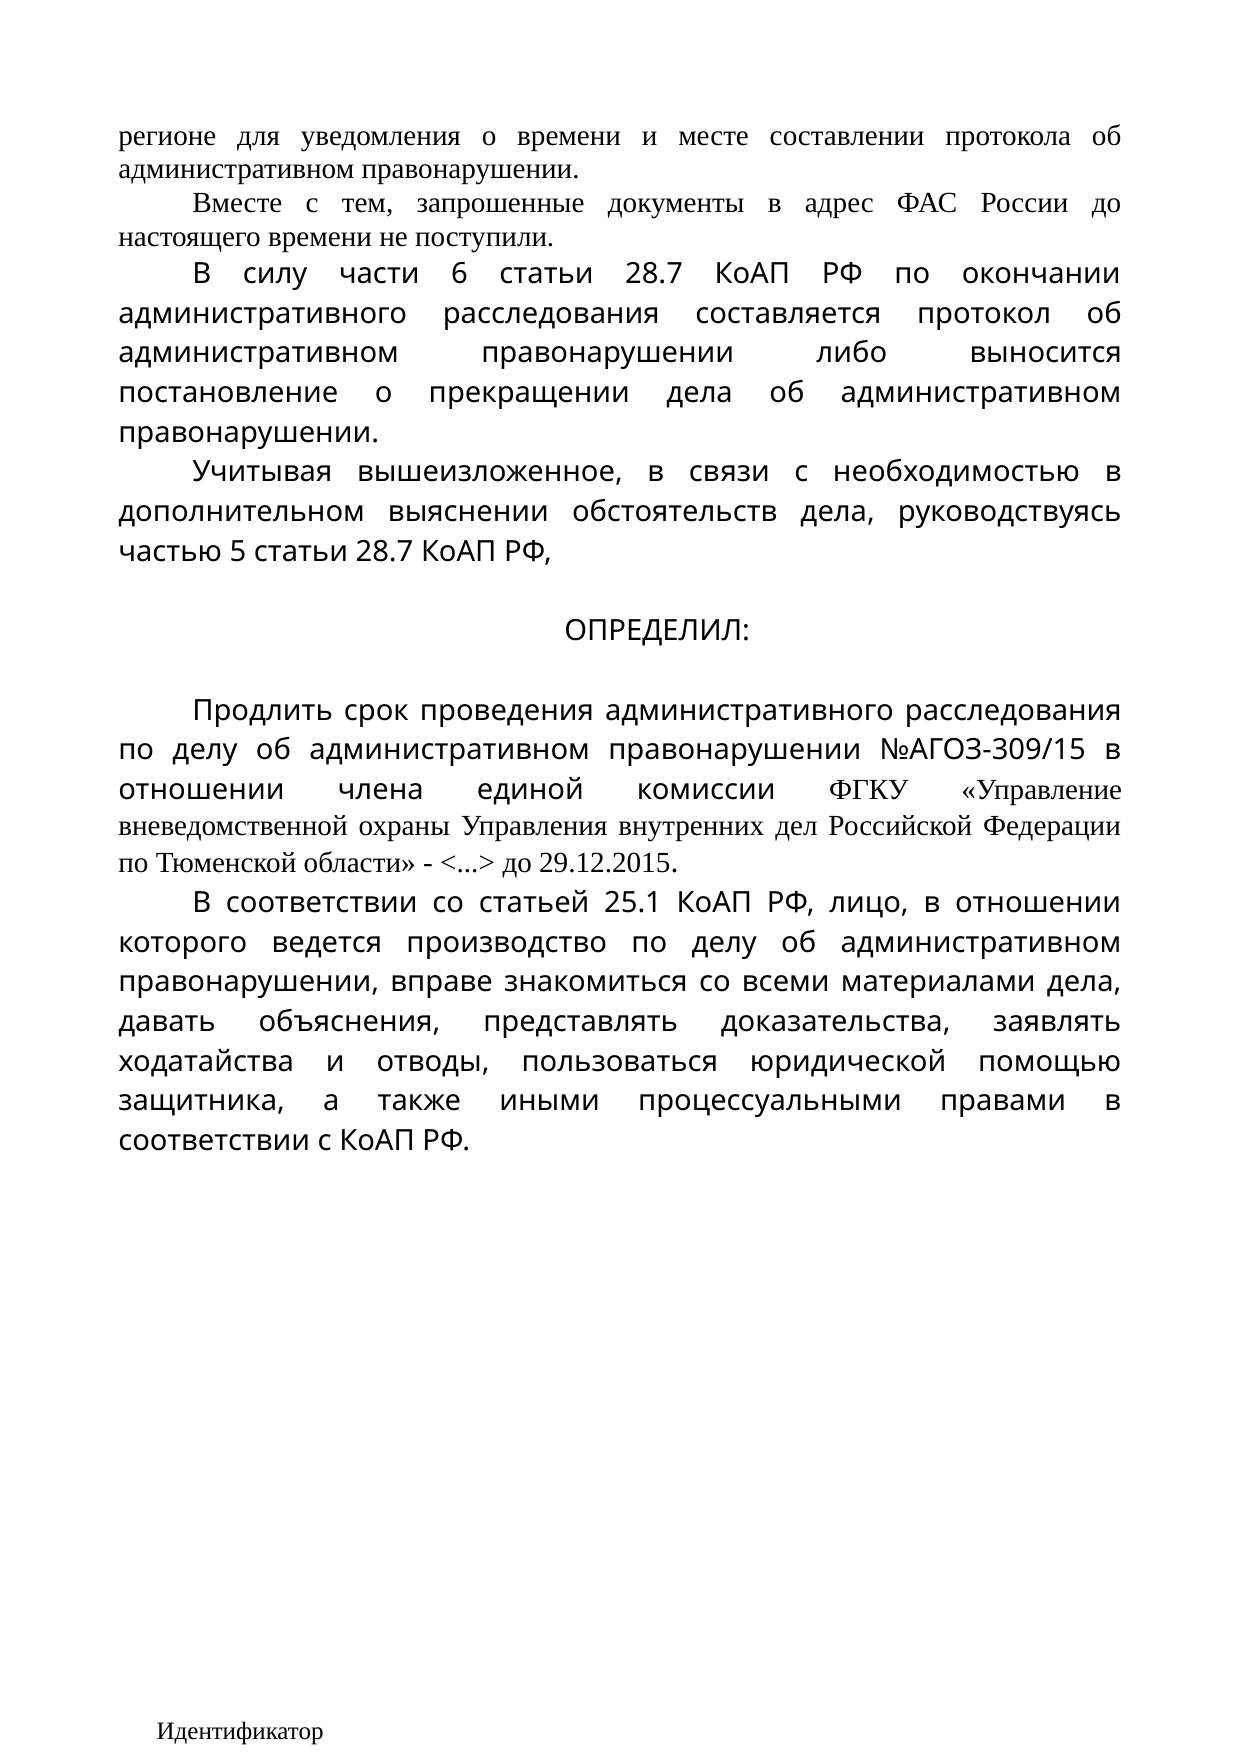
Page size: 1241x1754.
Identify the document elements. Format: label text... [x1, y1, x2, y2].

text Вместе с тем, запрошенные документы в адрес ФАС России до настоящего времени не поступили. [118, 185, 1122, 252]
text В силу части 6 статьи 28.7 КоАП РФ по окончании административного расследования составляется протокол об административном правонарушении либо выносится постановление о прекращении дела об административном правонарушении. [118, 252, 1122, 451]
text Учитывая вышеизложенное, в связи с необходимостью в дополнительном выяснении обстоятельств дела, руководствуясь частью 5 статьи 28.7 КоАП РФ, [118, 451, 1122, 570]
text регионе для уведомления о времени и месте составлении протокола об административном правонарушении. [118, 118, 1122, 185]
text ОПРЕДЕЛИЛ: [118, 609, 1122, 649]
text Продлить срок проведения административного расследования по делу об административном правонарушении №АГОЗ-309/15 в отношении члена единой комиссии ФГКУ «Управление вневедомственной охраны Управления внутренних дел Российской Федерации по Тюменской области» - <...> до 29.12.2015. [118, 689, 1122, 881]
text В соответствии со статьей 25.1 КоАП РФ, лицо, в отношении которого ведется производство по делу об административном правонарушении, вправе знакомиться со всеми материалами дела, давать объяснения, представлять доказательства, заявлять ходатайства и отводы, пользоваться юридической помощью защитника, а также иными процессуальными правами в соответствии с КоАП РФ. [118, 881, 1122, 1159]
